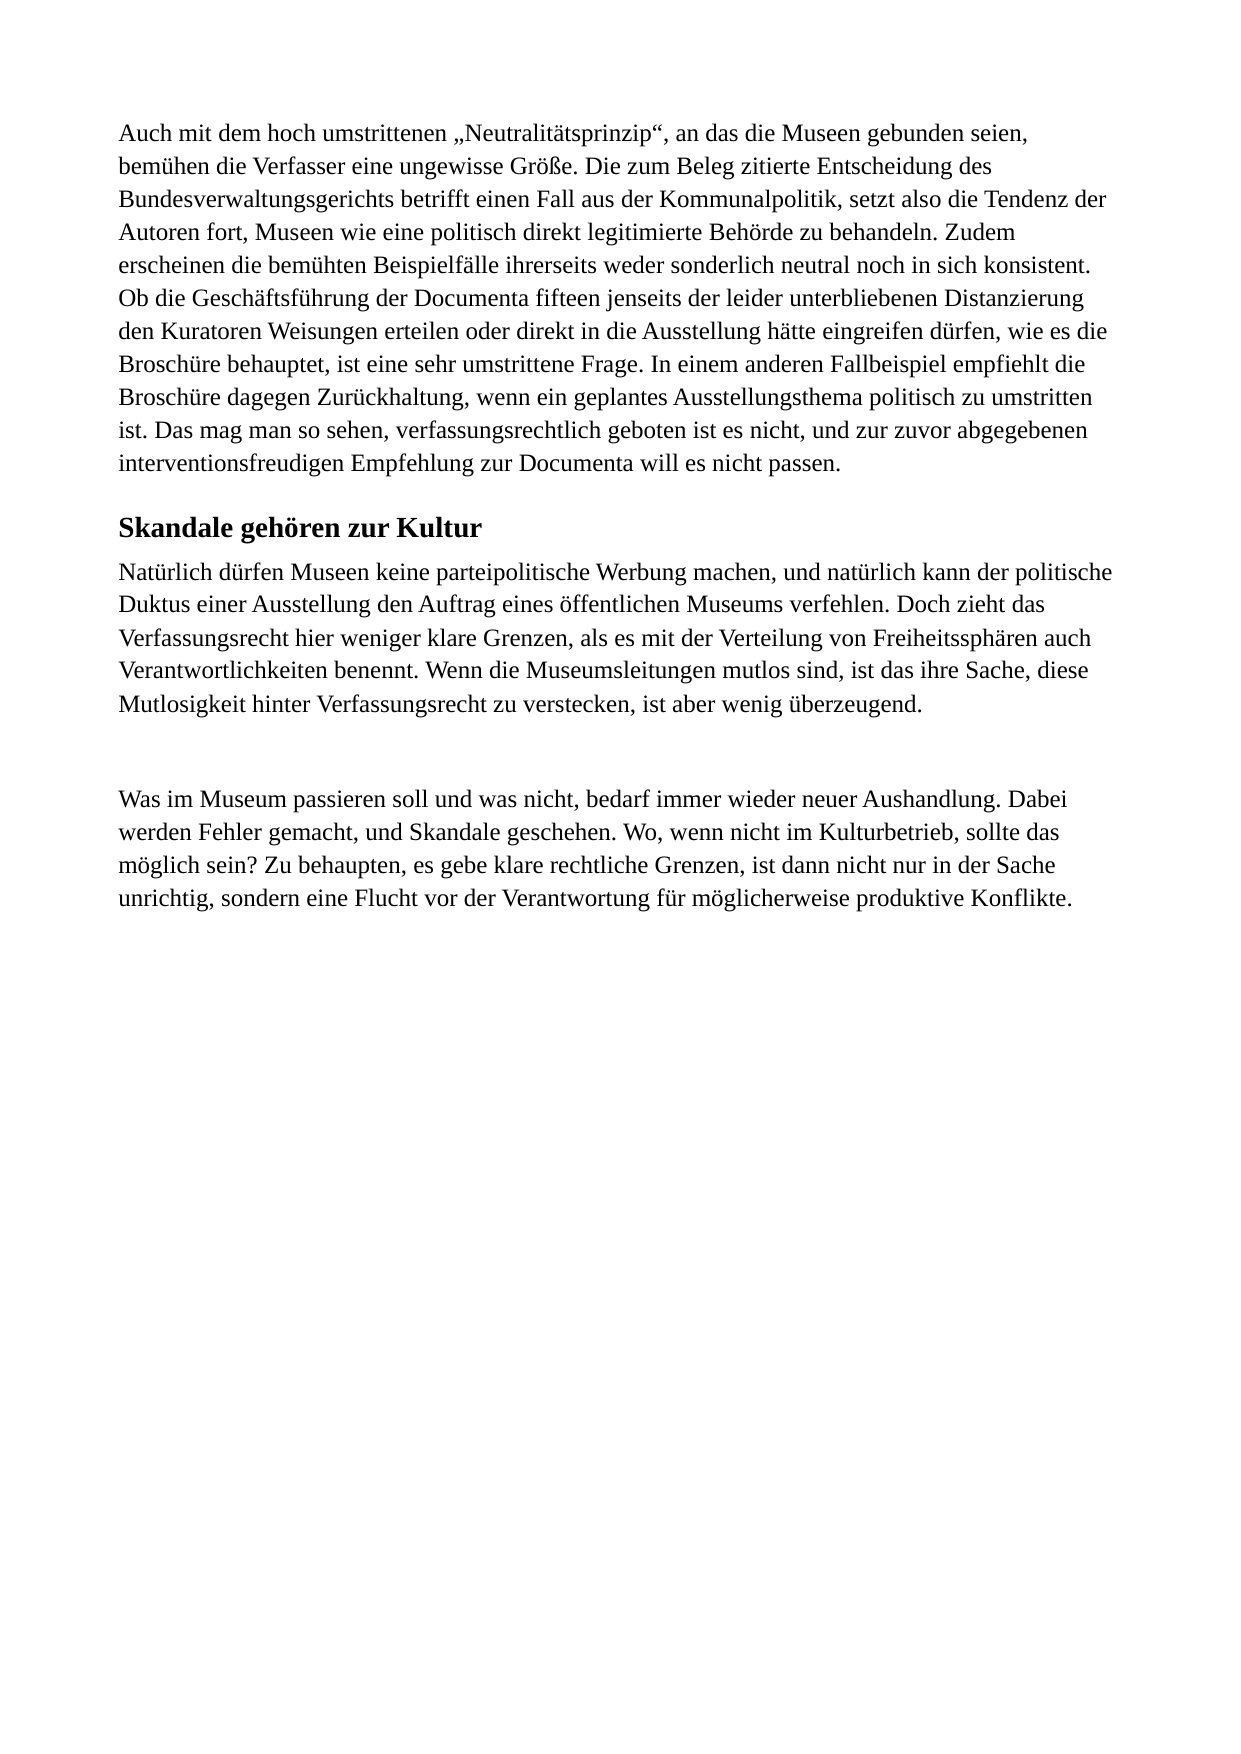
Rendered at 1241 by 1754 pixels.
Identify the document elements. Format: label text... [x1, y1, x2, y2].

text Auch mit dem hoch umstrittenen „Neutralitätsprinzip“, an das die Museen gebunden seien, bemühen die Verfasser eine ungewisse Größe. Die zum Beleg zitierte Entscheidung des Bundesverwaltungsgerichts betrifft einen Fall aus der Kommunalpolitik, setzt also die Tendenz der Autoren fort, Museen wie eine politisch direkt legitimierte Behörde zu behandeln. Zudem erscheinen die bemühten Beispielfälle ihrerseits weder sonderlich neutral noch in sich konsistent. Ob die Geschäftsführung der Documenta fifteen jenseits der leider unterbliebenen Distanzierung den Kuratoren Weisungen erteilen oder direkt in die Ausstellung hätte eingreifen dürfen, wie es die Broschüre behauptet, ist eine sehr umstrittene Frage. In einem anderen Fallbeispiel empfiehlt die Broschüre dagegen Zurückhaltung, wenn ein geplantes Ausstellungsthema politisch zu umstritten ist. Das mag man so sehen, verfassungsrechtlich geboten ist es nicht, und zur zuvor abgegebenen interventionsfreudigen Empfehlung zur Documenta will es nicht passen. [118, 118, 1122, 477]
subtitle Skandale gehören zur Kultur [118, 511, 1122, 544]
text Was im Museum passieren soll und was nicht, bedarf immer wieder neuer Aushandlung. Dabei werden Fehler gemacht, und Skandale geschehen. Wo, wenn nicht im Kulturbetrieb, sollte das möglich sein? Zu behaupten, es gebe klare rechtliche Grenzen, ist dann nicht nur in der Sache unrichtig, sondern eine Flucht vor der Verantwortung für möglicherweise produktive Konflikte. [118, 784, 1122, 912]
text Natürlich dürfen Museen keine parteipolitische Werbung machen, und natürlich kann der politische Duktus einer Ausstellung den Auftrag eines öffentlichen Museums verfehlen. Doch zieht das Verfassungsrecht hier weniger klare Grenzen, als es mit der Verteilung von Freiheitssphären auch Verantwortlichkeiten benennt. Wenn die Museumsleitungen mutlos sind, ist das ihre Sache, diese Mutlosigkeit hinter Verfassungsrecht zu verstecken, ist aber wenig überzeugend. [118, 557, 1122, 717]
